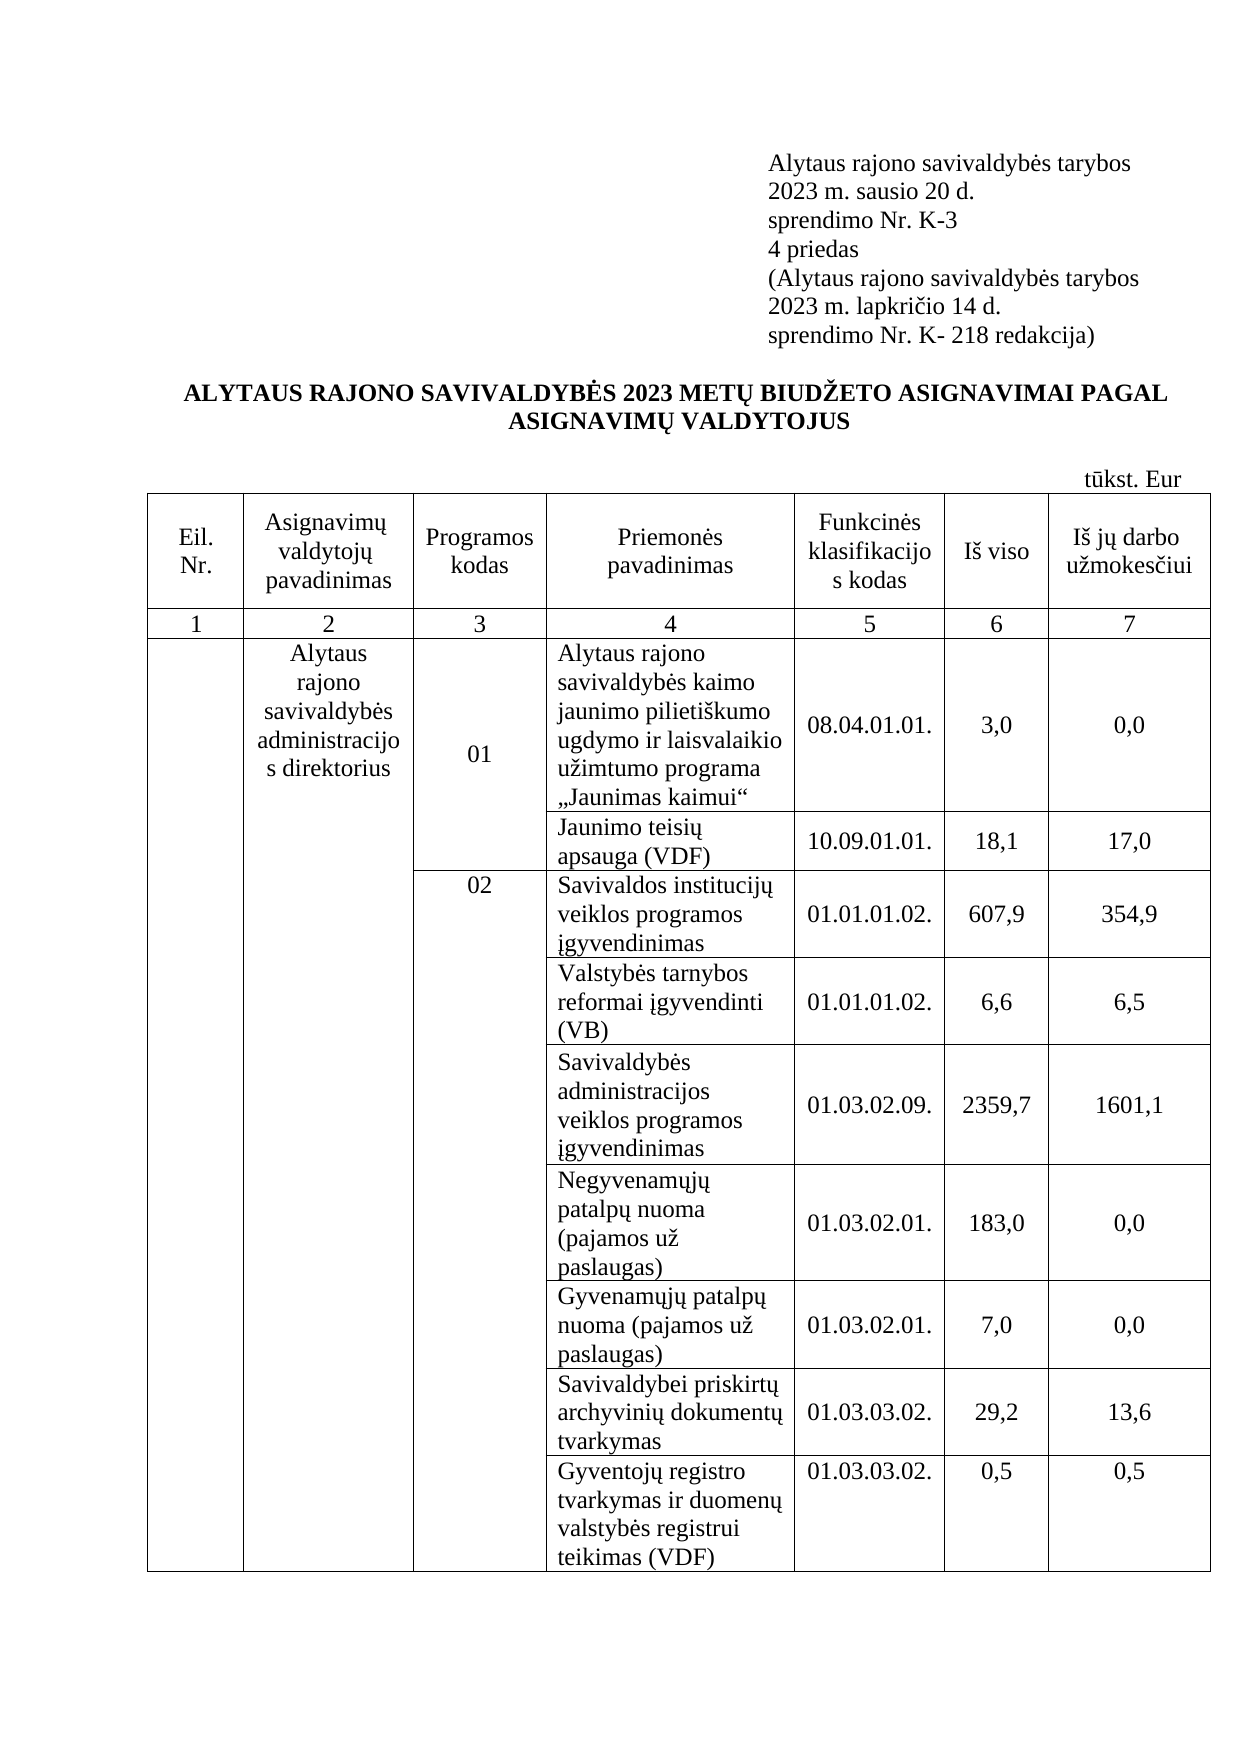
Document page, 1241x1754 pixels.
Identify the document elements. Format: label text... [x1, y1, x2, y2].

table_cell 3,0 [945, 639, 1048, 811]
table_cell 08.04.01.01. [795, 639, 944, 811]
table_cell 0,5 [945, 1456, 1048, 1571]
table_cell 10.09.01.01. [795, 812, 944, 869]
table_cell 5 [795, 609, 944, 637]
table_cell 4 [547, 609, 794, 637]
text tūkst. Eur [177, 464, 1181, 493]
table_cell Negyvenamųjų patalpų nuoma (pajamos už paslaugas) [547, 1165, 794, 1280]
table_cell 02 [414, 871, 546, 1571]
table_cell 0,5 [1049, 1456, 1210, 1571]
table_header Iš jų darbo užmokesčiui [1049, 494, 1210, 608]
table_cell 01.03.03.02. [795, 1456, 944, 1571]
table_header Programos kodas [414, 494, 546, 608]
table_cell Alytaus rajono savivaldybės kaimo jaunimo pilietiškumo ugdymo ir laisvalaikio užimtumo programa „Jaunimas kaimui“ [547, 639, 794, 811]
text (Alytaus rajono savivaldybės tarybos [177, 263, 1181, 291]
table_cell 2 [244, 609, 413, 637]
table_cell Savivaldybei priskirtų archyvinių dokumentų tvarkymas [547, 1369, 794, 1455]
table_cell 18,1 [945, 812, 1048, 869]
table_cell 607,9 [945, 871, 1048, 957]
text ALYTAUS RAJONO SAVIVALDYBĖS 2023 METŲ BIUDŽETO ASIGNAVIMAI PAGAL [177, 378, 1181, 406]
text 2023 m. lapkričio 14 d. [177, 291, 1181, 320]
table_cell 1601,1 [1049, 1045, 1210, 1164]
table_cell Gyventojų registro tvarkymas ir duomenų valstybės registrui teikimas (VDF) [547, 1456, 794, 1571]
table_cell 6 [945, 609, 1048, 637]
text ASIGNAVIMŲ VALDYTOJUS [177, 406, 1181, 435]
table_header Priemonės pavadinimas [547, 494, 794, 608]
table_cell 01.03.02.09. [795, 1045, 944, 1164]
table_cell [148, 639, 243, 1571]
table_cell 7 [1049, 609, 1210, 637]
table_cell 17,0 [1049, 812, 1210, 869]
table_header Asignavimų valdytojų pavadinimas [244, 494, 413, 608]
table_cell 1 [148, 609, 243, 637]
table_cell Savivaldybės administracijos veiklos programos įgyvendinimas [547, 1045, 794, 1164]
table_cell 01.03.02.01. [795, 1281, 944, 1368]
text 2023 m. sausio 20 d. [177, 176, 1181, 205]
table_cell 29,2 [945, 1369, 1048, 1455]
table_cell Gyvenamųjų patalpų nuoma (pajamos už paslaugas) [547, 1281, 794, 1368]
table_cell 183,0 [945, 1165, 1048, 1280]
text sprendimo Nr. K- 218 redakcija) [177, 320, 1181, 349]
table_cell 13,6 [1049, 1369, 1210, 1455]
table_cell 01.01.01.02. [795, 871, 944, 957]
table_cell 6,6 [945, 958, 1048, 1044]
table_cell 7,0 [945, 1281, 1048, 1368]
table_cell Jaunimo teisių apsauga (VDF) [547, 812, 794, 869]
table_cell 01.01.01.02. [795, 958, 944, 1044]
table_cell 01 [414, 639, 546, 869]
table_header Funkcinės klasifikacijos kodas [795, 494, 944, 608]
text Alytaus rajono savivaldybės tarybos [177, 148, 1181, 176]
table_header Iš viso [945, 494, 1048, 608]
table_cell 01.03.03.02. [795, 1369, 944, 1455]
table_cell Valstybės tarnybos reformai įgyvendinti (VB) [547, 958, 794, 1044]
table_cell 354,9 [1049, 871, 1210, 957]
table_cell Alytaus rajono savivaldybės administracijos direktorius [244, 639, 413, 1571]
table_cell 0,0 [1049, 1281, 1210, 1368]
table_cell Savivaldos institucijų veiklos programos įgyvendinimas [547, 871, 794, 957]
table_header Eil. Nr. [148, 494, 243, 608]
table_cell 6,5 [1049, 958, 1210, 1044]
table_cell 3 [414, 609, 546, 637]
text 4 priedas [177, 234, 1181, 263]
table_cell 0,0 [1049, 639, 1210, 811]
table_cell 01.03.02.01. [795, 1165, 944, 1280]
table_cell 0,0 [1049, 1165, 1210, 1280]
table_cell 2359,7 [945, 1045, 1048, 1164]
text sprendimo Nr. K-3 [177, 205, 1181, 234]
